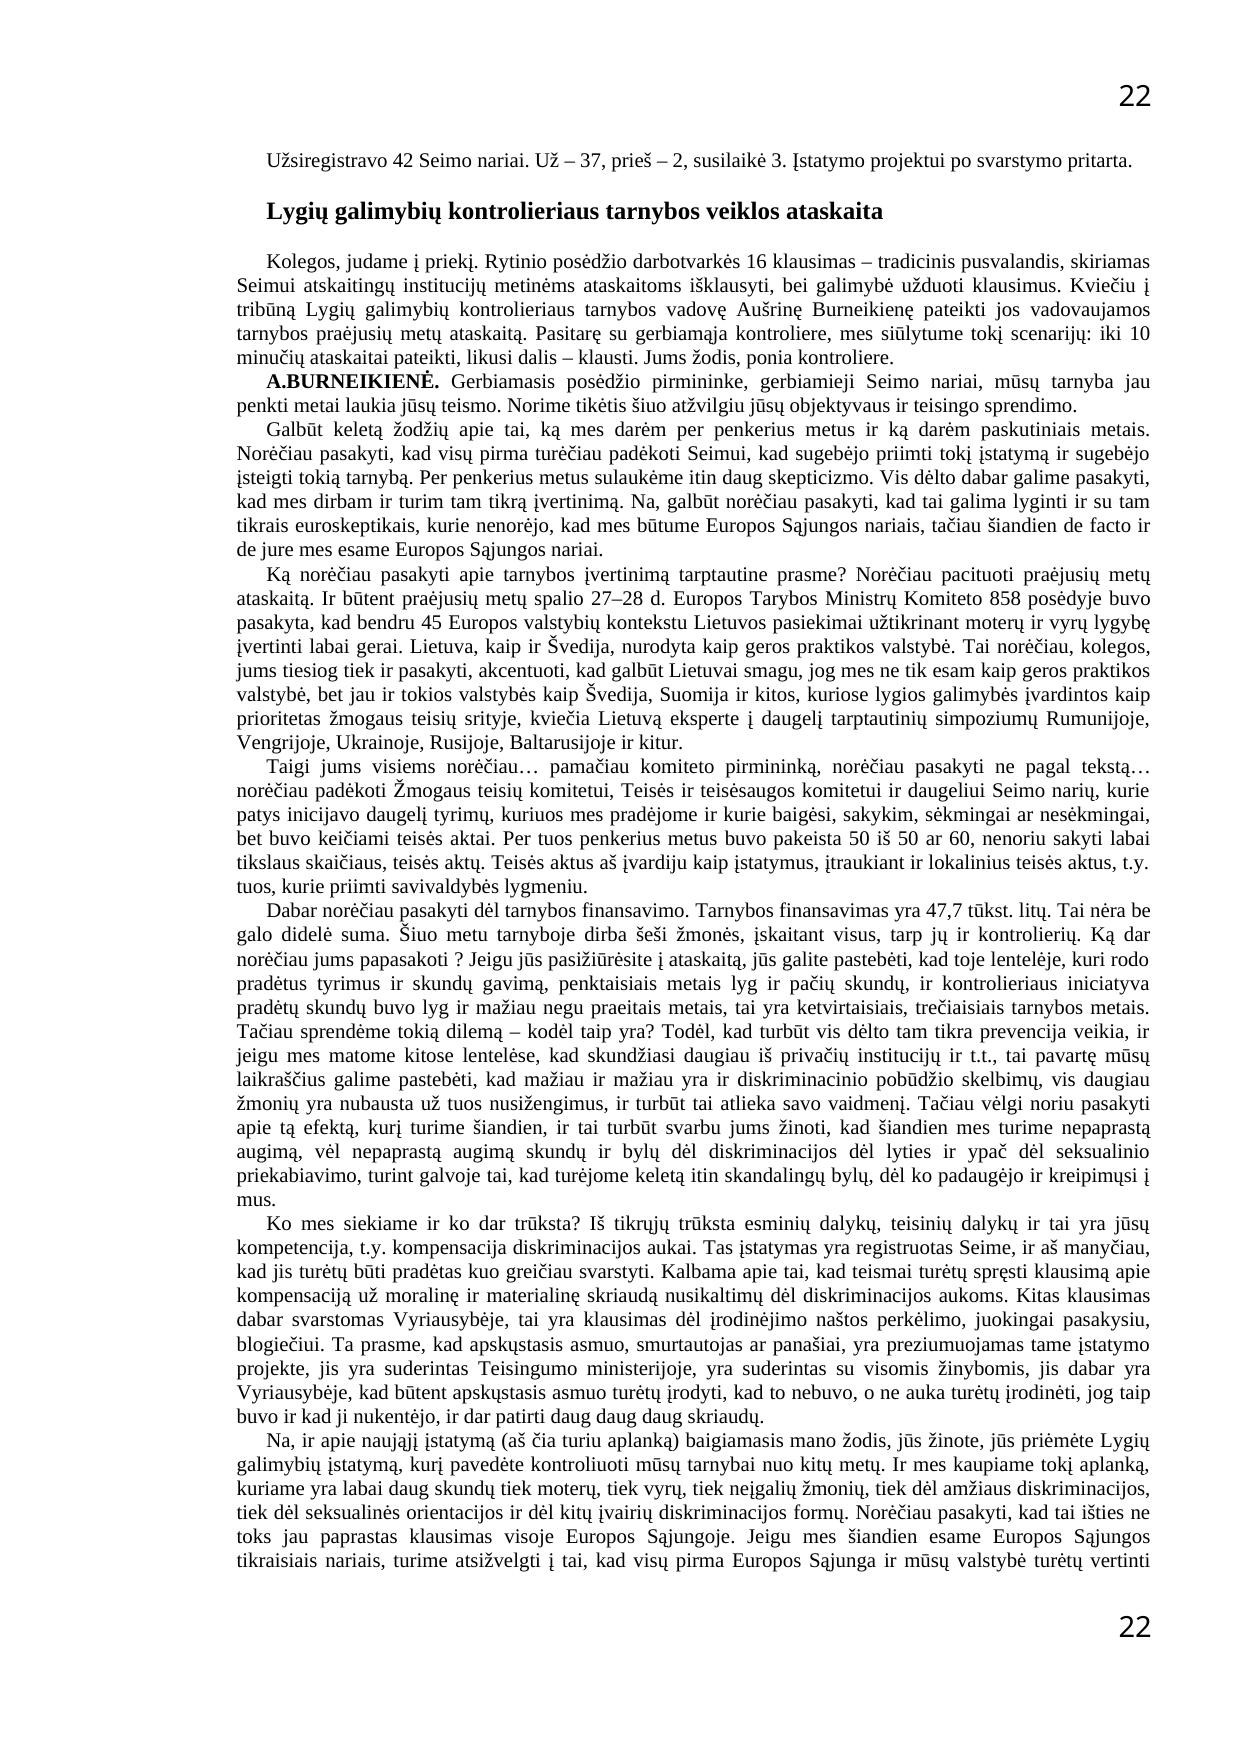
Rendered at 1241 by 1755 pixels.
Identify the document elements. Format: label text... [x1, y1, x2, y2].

text Dabar norėčiau pasakyti dėl tarnybos finansavimo. Tarnybos finansavimas yra 47,7 tūkst. litų. Tai nėra be galo didelė suma. Šiuo metu tarnyboje dirba šeši žmonės, įskaitant visus, tarp jų ir kontrolierių. Ką dar norėčiau jums papasakoti ? Jeigu jūs pasižiūrėsite į ataskaitą, jūs galite pastebėti, kad toje lentelėje, kuri rodo pradėtus tyrimus ir skundų gavimą, penktaisiais metais lyg ir pačių skundų, ir kontrolieriaus iniciatyva pradėtų skundų buvo lyg ir mažiau negu praeitais metais, tai yra ketvirtaisiais, trečiaisiais tarnybos metais. Tačiau sprendėme tokią dilemą – kodėl taip yra? Todėl, kad turbūt vis dėlto tam tikra prevencija veikia, ir jeigu mes matome kitose lentelėse, kad skundžiasi daugiau iš privačių institucijų ir t.t., tai pavartę mūsų laikraščius galime pastebėti, kad mažiau ir mažiau yra ir diskriminacinio pobūdžio skelbimų, vis daugiau žmonių yra nubausta už tuos nusižengimus, ir turbūt tai atlieka savo vaidmenį. Tačiau vėlgi noriu pasakyti apie tą efektą, kurį turime šiandien, ir tai turbūt svarbu jums žinoti, kad šiandien mes turime nepaprastą augimą, vėl nepaprastą augimą skundų ir bylų dėl diskriminacijos dėl lyties ir ypač dėl seksualinio priekabiavimo, turint galvoje tai, kad turėjome keletą itin skandalingų bylų, dėl ko padaugėjo ir kreipimųsi į mus. [236, 898, 1152, 1211]
text Užsiregistravo 42 Seimo nariai. Už – 37, prieš – 2, susilaikė 3. Įstatymo projektui po svarstymo pritarta. [236, 148, 1152, 172]
text Lygių galimybių kontrolieriaus tarnybos veiklos ataskaita [236, 196, 1152, 224]
text Kolegos, judame į priekį. Rytinio posėdžio darbotvarkės 16 klausimas – tradicinis pusvalandis, skiriamas Seimui atskaitingų institucijų metinėms ataskaitoms išklausyti, bei galimybė užduoti klausimus. Kviečiu į tribūną Lygių galimybių kontrolieriaus tarnybos vadovę Aušrinę Burneikienę pateikti jos vadovaujamos tarnybos praėjusių metų ataskaitą. Pasitarę su gerbiamąja kontroliere, mes siūlytume tokį scenarijų: iki 10 minučių ataskaitai pateikti, likusi dalis – klausti. Jums žodis, ponia kontroliere. [236, 249, 1152, 369]
text Taigi jums visiems norėčiau… pamačiau komiteto pirmininką, norėčiau pasakyti ne pagal tekstą… norėčiau padėkoti Žmogaus teisių komitetui, Teisės ir teisėsaugos komitetui ir daugeliui Seimo narių, kurie patys inicijavo daugelį tyrimų, kuriuos mes pradėjome ir kurie baigėsi, sakykim, sėkmingai ar nesėkmingai, bet buvo keičiami teisės aktai. Per tuos penkerius metus buvo pakeista 50 iš 50 ar 60, nenoriu sakyti labai tikslaus skaičiaus, teisės aktų. Teisės aktus aš įvardiju kaip įstatymus, įtraukiant ir lokalinius teisės aktus, t.y. tuos, kurie priimti savivaldybės lygmeniu. [236, 754, 1152, 898]
text A.BURNEIKIENĖ. Gerbiamasis posėdžio pirmininke, gerbiamieji Seimo nariai, mūsų tarnyba jau penkti metai laukia jūsų teismo. Norime tikėtis šiuo atžvilgiu jūsų objektyvaus ir teisingo sprendimo. [236, 369, 1152, 417]
text Na, ir apie naująjį įstatymą (aš čia turiu aplanką) baigiamasis mano žodis, jūs žinote, jūs priėmėte Lygių galimybių įstatymą, kurį pavedėte kontroliuoti mūsų tarnybai nuo kitų metų. Ir mes kaupiame tokį aplanką, kuriame yra labai daug skundų tiek moterų, tiek vyrų, tiek neįgalių žmonių, tiek dėl amžiaus diskriminacijos, tiek dėl seksualinės orientacijos ir dėl kitų įvairių diskriminacijos formų. Norėčiau pasakyti, kad tai išties ne toks jau paprastas klausimas visoje Europos Sąjungoje. Jeigu mes šiandien esame Europos Sąjungos tikraisiais nariais, turime atsižvelgti į tai, kad visų pirma Europos Sąjunga ir mūsų valstybė turėtų vertinti [236, 1428, 1152, 1572]
text Ką norėčiau pasakyti apie tarnybos įvertinimą tarptautine prasme? Norėčiau pacituoti praėjusių metų ataskaitą. Ir būtent praėjusių metų spalio 27–28 d. Europos Tarybos Ministrų Komiteto 858 posėdyje buvo pasakyta, kad bendru 45 Europos valstybių kontekstu Lietuvos pasiekimai užtikrinant moterų ir vyrų lygybę įvertinti labai gerai. Lietuva, kaip ir Švedija, nurodyta kaip geros praktikos valstybė. Tai norėčiau, kolegos, jums tiesiog tiek ir pasakyti, akcentuoti, kad galbūt Lietuvai smagu, jog mes ne tik esam kaip geros praktikos valstybė, bet jau ir tokios valstybės kaip Švedija, Suomija ir kitos, kuriose lygios galimybės įvardintos kaip prioritetas žmogaus teisių srityje, kviečia Lietuvą eksperte į daugelį tarptautinių simpoziumų Rumunijoje, Vengrijoje, Ukrainoje, Rusijoje, Baltarusijoje ir kitur. [236, 561, 1152, 754]
text Galbūt keletą žodžių apie tai, ką mes darėm per penkerius metus ir ką darėm paskutiniais metais. Norėčiau pasakyti, kad visų pirma turėčiau padėkoti Seimui, kad sugebėjo priimti tokį įstatymą ir sugebėjo įsteigti tokią tarnybą. Per penkerius metus sulaukėme itin daug skepticizmo. Vis dėlto dabar galime pasakyti, kad mes dirbam ir turim tam tikrą įvertinimą. Na, galbūt norėčiau pasakyti, kad tai galima lyginti ir su tam tikrais euroskeptikais, kurie nenorėjo, kad mes būtume Europos Sąjungos nariais, tačiau šiandien de facto ir de jure mes esame Europos Sąjungos nariai. [236, 417, 1152, 561]
text Ko mes siekiame ir ko dar trūksta? Iš tikrųjų trūksta esminių dalykų, teisinių dalykų ir tai yra jūsų kompetencija, t.y. kompensacija diskriminacijos aukai. Tas įstatymas yra registruotas Seime, ir aš manyčiau, kad jis turėtų būti pradėtas kuo greičiau svarstyti. Kalbama apie tai, kad teismai turėtų spręsti klausimą apie kompensaciją už moralinę ir materialinę skriaudą nusikaltimų dėl diskriminacijos aukoms. Kitas klausimas dabar svarstomas Vyriausybėje, tai yra klausimas dėl įrodinėjimo naštos perkėlimo, juokingai pasakysiu, blogiečiui. Ta prasme, kad apskųstasis asmuo, smurtautojas ar panašiai, yra preziumuojamas tame įstatymo projekte, jis yra suderintas Teisingumo ministerijoje, yra suderintas su visomis žinybomis, jis dabar yra Vyriausybėje, kad būtent apskųstasis asmuo turėtų įrodyti, kad to nebuvo, o ne auka turėtų įrodinėti, jog taip buvo ir kad ji nukentėjo, ir dar patirti daug daug daug skriaudų. [236, 1211, 1152, 1428]
